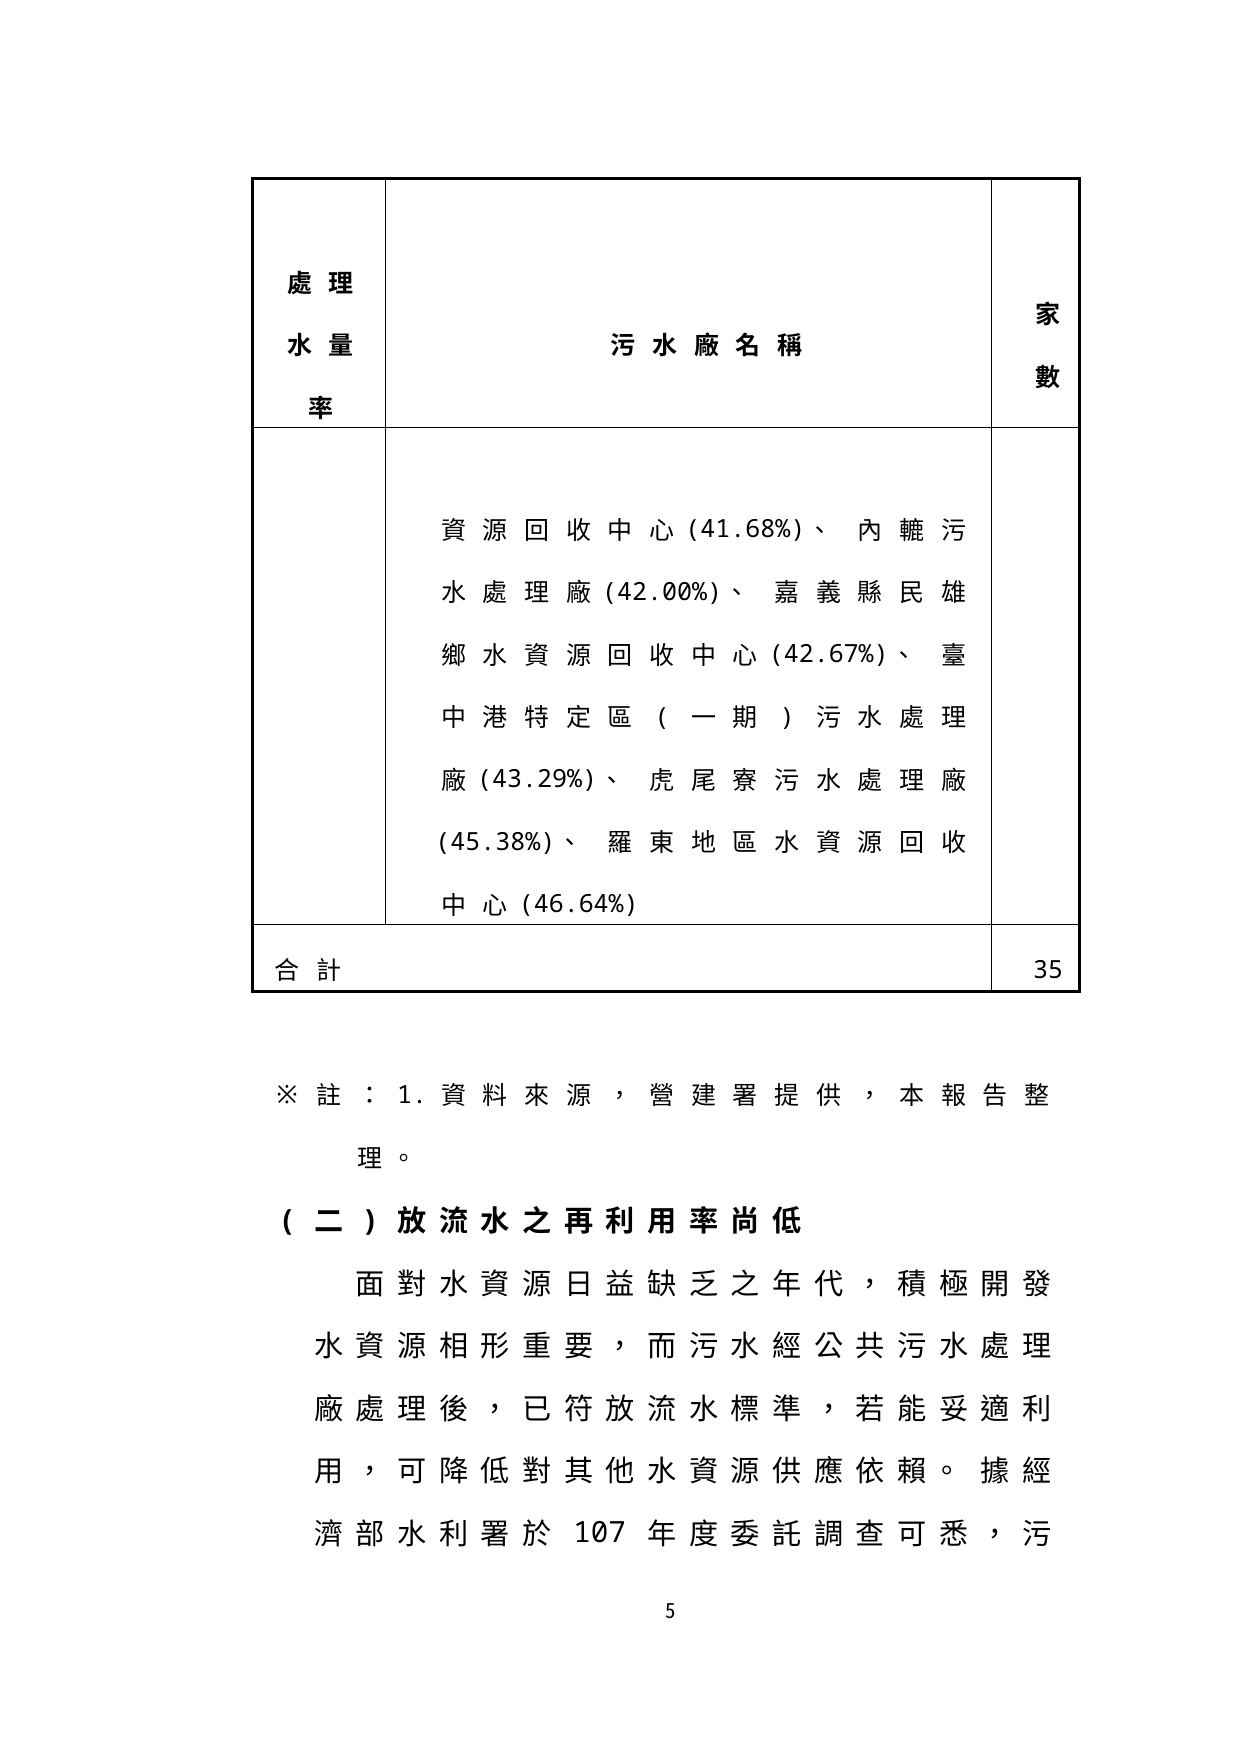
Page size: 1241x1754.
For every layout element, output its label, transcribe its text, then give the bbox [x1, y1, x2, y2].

table_cell 35 [992, 925, 1078, 990]
table_cell 資源回收中心(41.68%)、內轆污水處理廠(42.00%)、嘉義縣民雄鄉水資源回收中心(42.67%)、臺中港特定區(一期)污水處理廠(43.29%)、虎尾寮污水處理廠(45.38%)、羅東地區水資源回收中心(46.64%) [386, 428, 991, 924]
table_cell [992, 428, 1078, 924]
table_cell [254, 428, 385, 924]
text ※註：1.資料來源，營建署提供，本報告整理。 [242, 1052, 1058, 1177]
table_cell 合計 [254, 925, 991, 990]
table_header 家數 [992, 180, 1078, 427]
text (二)放流水之再利用率尚低 [242, 1177, 1058, 1240]
text 面對水資源日益缺乏之年代，積極開發水資源相形重要，而污水經公共污水處理廠處理後，已符放流水標準，若能妥適利用，可降低對其他水資源供應依賴。據經濟部水利署於107年度委託調查可悉，污水處理廠設計處理量約為413萬(噸/日)，實際處理量約為309萬(噸/日)，本計畫所統計採行放流水再利用廠家有43家，總再利用量為7萬(噸/日)，僅占總實際處理量之2.29%(詳附表13)，可知目前放流水之運用率甚低，用途以景觀澆灌及設備清洗為主，其他再利用用途包括生態池補注、消防用水、道路清洗、沖廁等。 [271, 1240, 1058, 1552]
table_header 處理 水量率 [254, 180, 385, 427]
table_header 污水廠名稱 [386, 180, 991, 427]
